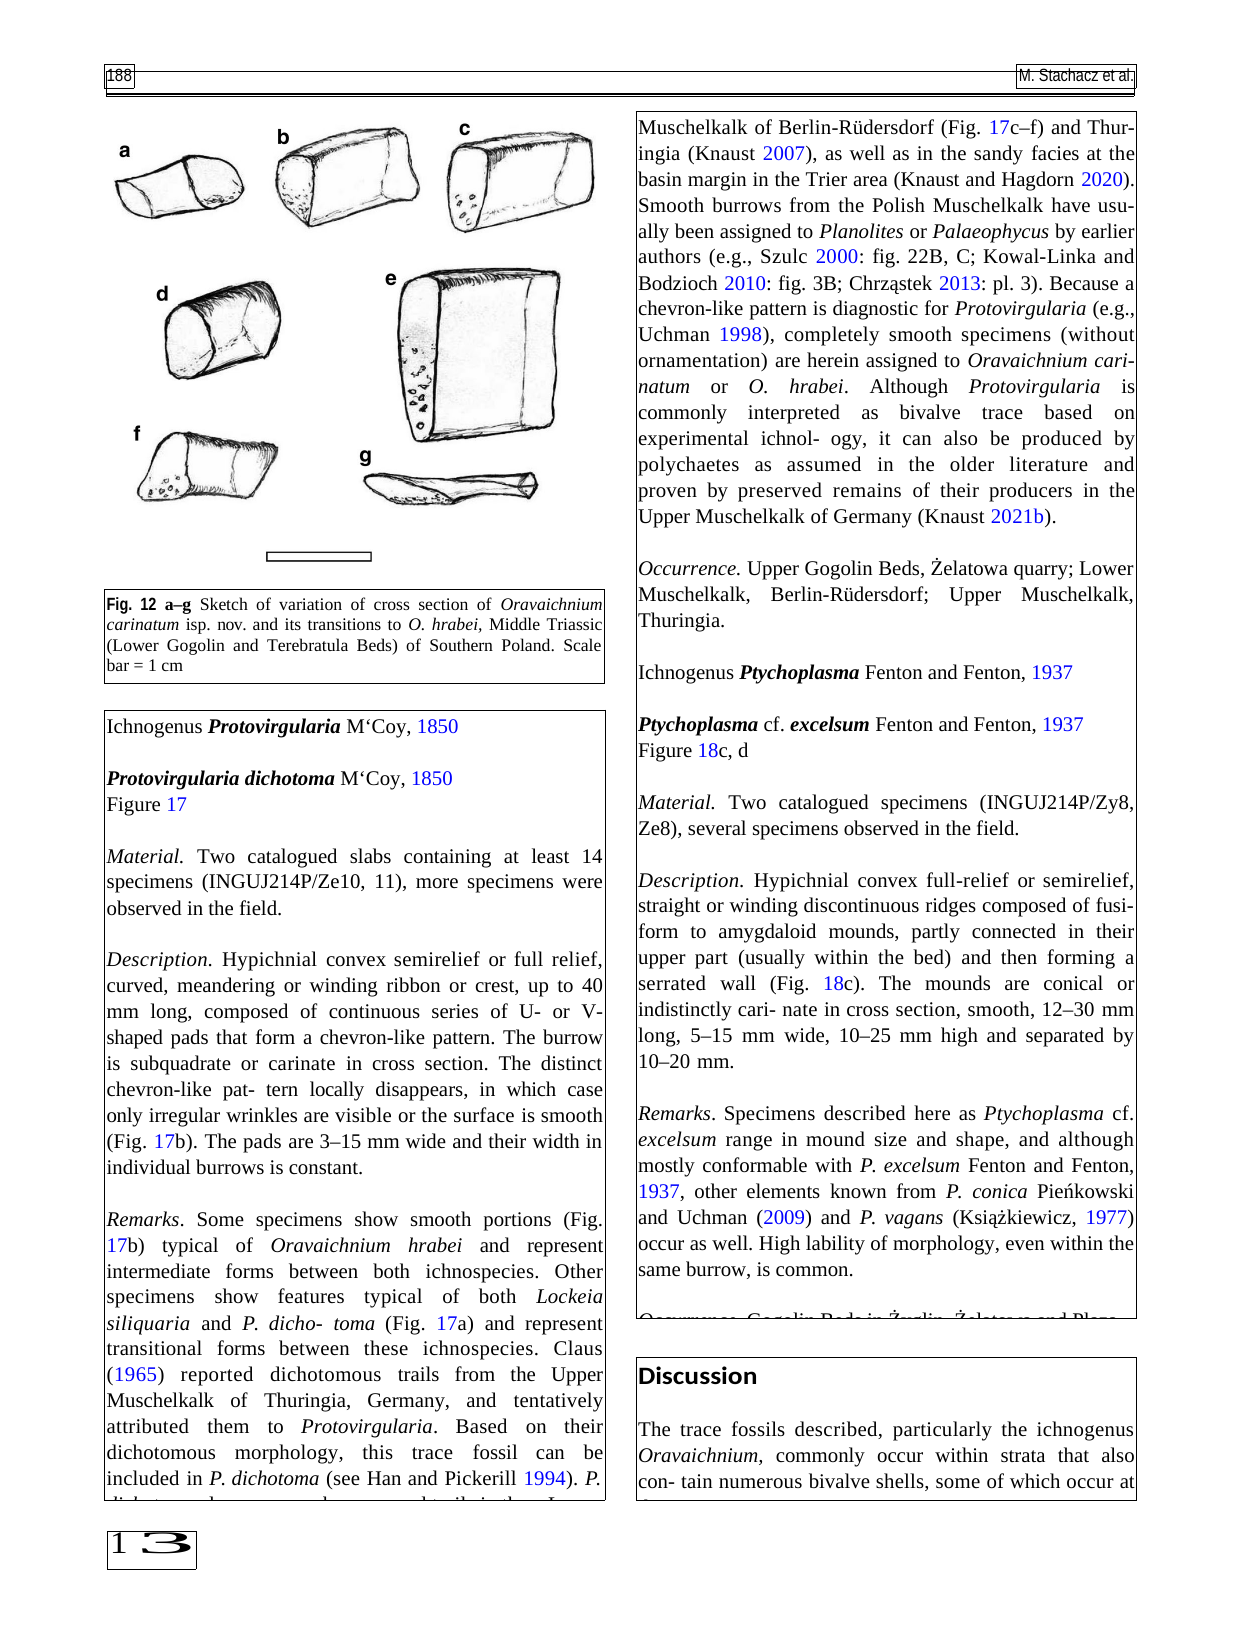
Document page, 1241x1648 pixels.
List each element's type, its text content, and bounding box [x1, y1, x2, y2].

text Discussion [638, 1360, 1136, 1391]
text 188 [107, 72, 133, 85]
text Fig. 12 a–g Sketch of variation of cross section of Oravaichnium carinatum isp. nov. and its transitions to O. hrabei, Middle Triassic (Lower Gogolin and Terebratula Beds) of Southern Poland. Scale bar = 1 cm [106, 593, 603, 675]
text 188 [106, 65, 133, 71]
text Muschelkalk of Berlin-Rüdersdorf (Fig. 17c–f) and Thur- ingia (Knaust 2007), as well as in the sandy facies at the basin margin in the Trier area (Knaust and Hagdorn 2020). Smooth burrows from the Polish Muschelkalk have usu- ally been assigned to Planolites or Palaeophycus by earlier authors (e.g., Szulc 2000: fig. 22B, C; Kowal-Linka and Bodzioch 2010: fig. 3B; Chrząstek 2013: pl. 3). Because a chevron-like pattern is diagnostic for Protovirgularia (e.g., Uchman 1998), completely smooth specimens (without ornamentation) are herein assigned to Oravaichnium cari- natum or O. hrabei. Although Protovirgularia is commonly interpreted as bivalve trace based on experimental ichnol- ogy, it can also be produced by polychaetes as assumed in the older literature and proven by preserved remains of their producers in the Upper Muschelkalk of Germany (Knaust 2021b). [638, 115, 1135, 528]
picture [113, 120, 596, 562]
text Occurrence. Gogolin Beds in Żyglin, Żelatowa and Płaza. [638, 1308, 1136, 1318]
text Protovirgularia dichotoma M‘Coy, 1850 Figure 17 [106, 766, 454, 816]
text Remarks. Some specimens show smooth portions (Fig. 17b) typical of Oravaichnium hrabei and represent intermediate forms between both ichnospecies. Other specimens show features typical of both Lockeia siliquaria and P. dicho- toma (Fig. 17a) and represent transitional forms between these ichnospecies. Claus (1965) reported dichotomous trails from the Upper Muschelkalk of Thuringia, Germany, and tentatively attributed them to Protovirgularia. Based on their dichotomous morphology, this trace fossil can be included in P. dichotoma (see Han and Pickerill 1994). P. dichotoma also occurs as burrows and trails in the Lower [106, 1207, 603, 1500]
text M. Stachacz et al. [1018, 65, 1136, 85]
text Material. Two catalogued specimens (INGUJ214P/Zy8, Ze8), several specimens observed in the field. [638, 790, 1134, 840]
text Ichnogenus Ptychoplasma Fenton and Fenton, 1937 [638, 660, 1136, 684]
text Material. Two catalogued slabs containing at least 14 specimens (INGUJ214P/Ze10, 11), more specimens were observed in the field. [106, 843, 603, 919]
text Remarks. Specimens described here as Ptychoplasma cf. excelsum range in mound size and shape, and although mostly conformable with P. excelsum Fenton and Fenton, 1937, other elements known from P. conica Pieńkowski and Uchman (2009) and P. vagans (Książkiewicz, 1977) occur as well. High lability of morphology, even within the same burrow, is common. [638, 1101, 1134, 1281]
text Ptychoplasma cf. excelsum Fenton and Fenton, 1937 Figure 18c, d [638, 712, 1131, 762]
text Description. Hypichnial convex full-relief or semirelief, straight or winding discontinuous ridges composed of fusi- form to amygdaloid mounds, partly connected in their upper part (usually within the bed) and then forming a serrated wall (Fig. 18c). The mounds are conical or indistinctly cari- nate in cross section, smooth, 12–30 mm long, 5–15 mm wide, 10–25 mm high and separated by 10–20 mm. [638, 867, 1134, 1073]
text Ichnogenus Protovirgularia M‘Coy, 1850 [106, 713, 605, 738]
text 1 3 [109, 1532, 196, 1559]
text Description. Hypichnial convex semirelief or full relief, curved, meandering or winding ribbon or crest, up to 40 mm long, composed of continuous series of U- or V-shaped pads that form a chevron-like pattern. The burrow is subquadrate or carinate in cross section. The distinct chevron-like pat- tern locally disappears, in which case only irregular wrinkles are visible or the surface is smooth (Fig. 17b). The pads are 3–15 mm wide and their width in individual burrows is constant. [106, 947, 603, 1179]
text Occurrence. Upper Gogolin Beds, Żelatowa quarry; Lower Muschelkalk, Berlin-Rüdersdorf; Upper Muschelkalk, Thuringia. [638, 556, 1134, 632]
text The trace fossils described, particularly the ichnogenus Oravaichnium, commonly occur within strata that also con- tain numerous bivalve shells, some of which occur at the [638, 1417, 1134, 1500]
